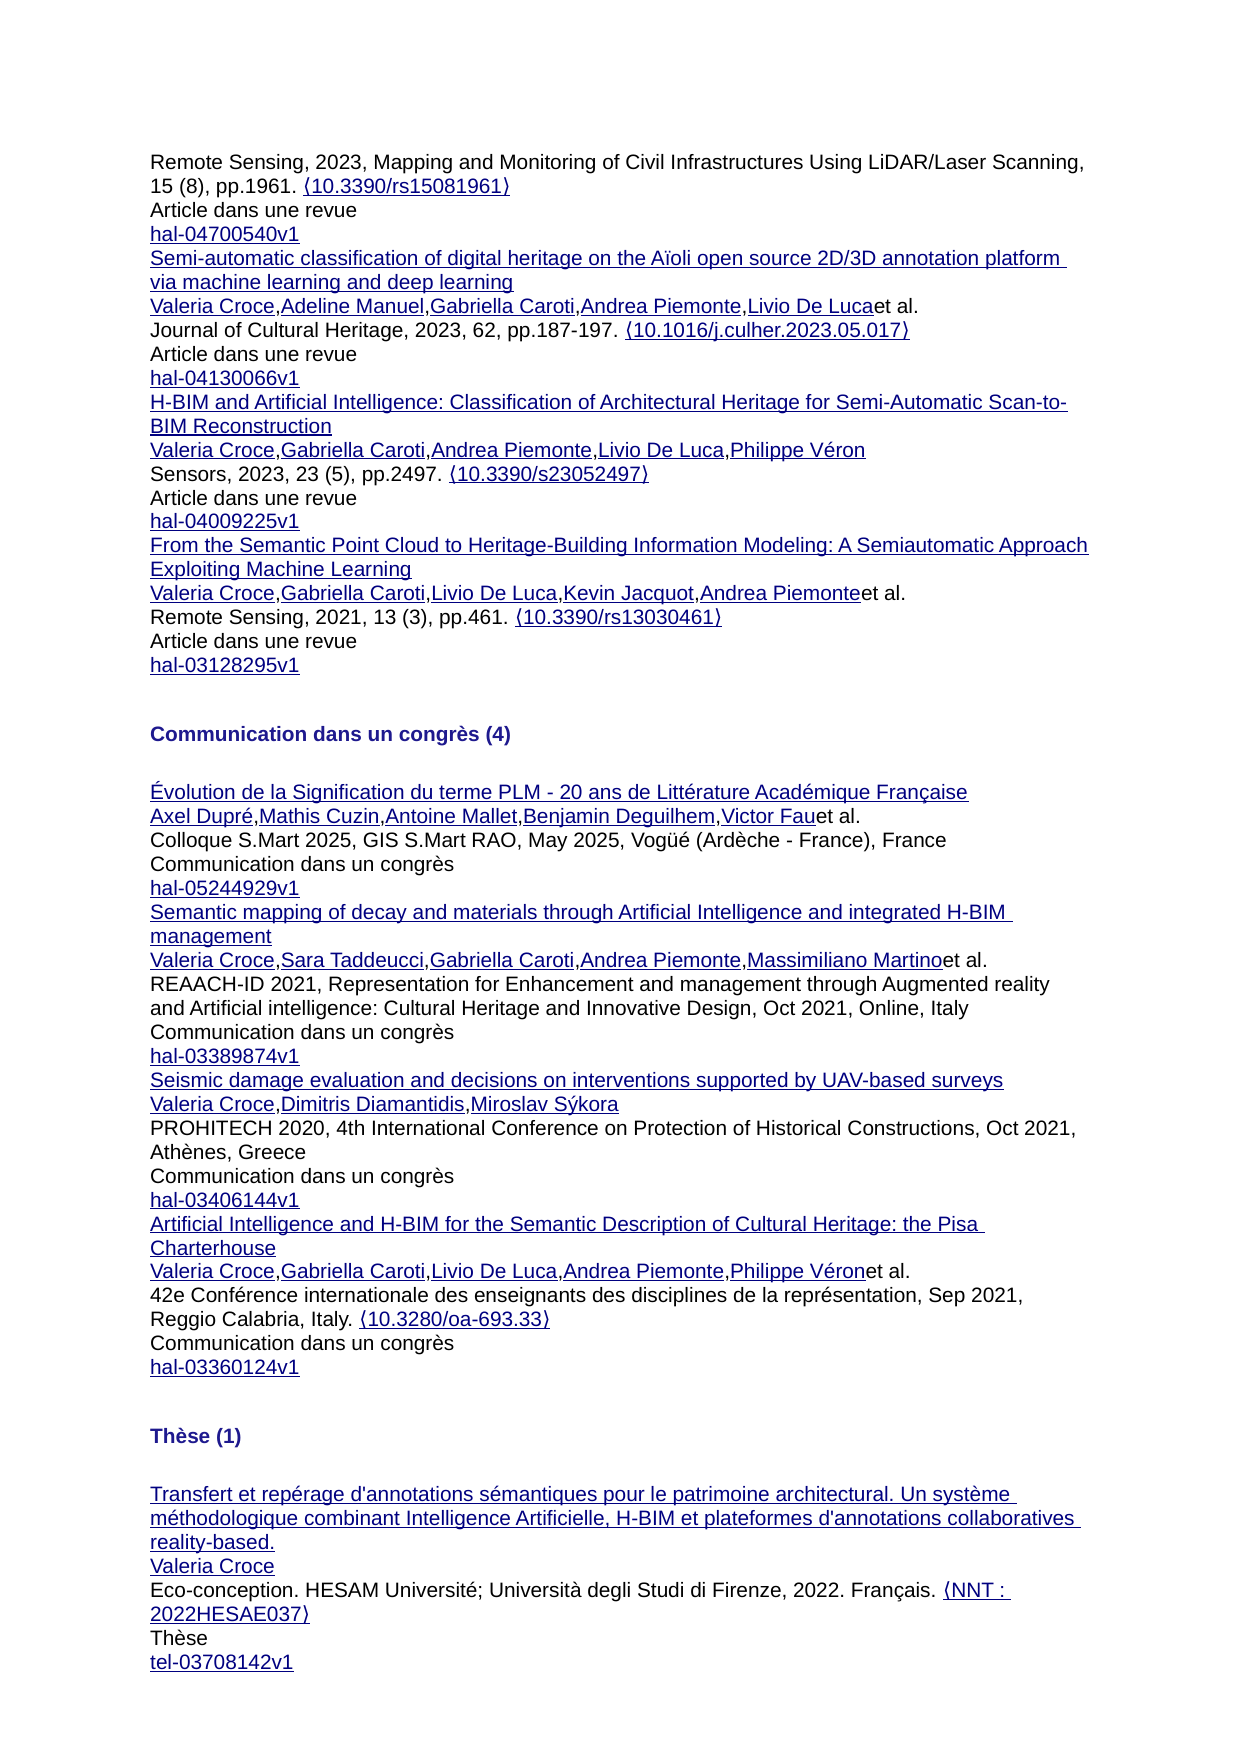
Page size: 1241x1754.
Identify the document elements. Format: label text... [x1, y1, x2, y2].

subtitle Communication dans un congrès (4) [150, 722, 1090, 746]
subtitle Thèse (1) [150, 1424, 1090, 1448]
table_cell Artificial Intelligence and H-BIM for the Semantic Description of Cultural Heritage: the Pisa Charterhouse Valeria Croce,Gabriella Caroti,Livio De Luca,Andrea Piemonte,Philippe Véronet al. 42e Conférence internationale des enseignants des disciplines de la représentation, Sep 2021, Reggio Calabria, Italy. ⟨10.3280/oa-693.33⟩ Communication dans un congrès hal-03360124v1 [150, 1211, 1090, 1379]
table_cell Semantic mapping of decay and materials through Artificial Intelligence and integrated H-BIM management Valeria Croce,Sara Taddeucci,Gabriella Caroti,Andrea Piemonte,Massimiliano Martinoet al. REAACH-ID 2021, Representation for Enhancement and management through Augmented reality and Artificial intelligence: Cultural Heritage and Innovative Design, Oct 2021, Online, Italy Communication dans un congrès hal-03389874v1 [150, 900, 1090, 1068]
table_header Évolution de la Signification du terme PLM - 20 ans de Littérature Académique Française Axel Dupré,Mathis Cuzin,Antoine Mallet,Benjamin Deguilhem,Victor Fauet al. Colloque S.Mart 2025, GIS S.Mart RAO, May 2025, Vogüé (Ardèche - France), France Communication dans un congrès hal-05244929v1 [150, 780, 1090, 900]
table_cell Remote Sensing, 2023, Mapping and Monitoring of Civil Infrastructures Using LiDAR/Laser Scanning, 15 (8), pp.1961. ⟨10.3390/rs15081961⟩ Article dans une revue hal-04700540v1 [150, 150, 1090, 246]
table_cell Semi-automatic classification of digital heritage on the Aïoli open source 2D/3D annotation platform via machine learning and deep learning Valeria Croce,Adeline Manuel,Gabriella Caroti,Andrea Piemonte,Livio De Lucaet al. Journal of Cultural Heritage, 2023, 62, pp.187-197. ⟨10.1016/j.culher.2023.05.017⟩ Article dans une revue hal-04130066v1 [150, 246, 1090, 389]
table_cell From the Semantic Point Cloud to Heritage-Building Information Modeling: A Semiautomatic Approach Exploiting Machine Learning Valeria Croce,Gabriella Caroti,Livio De Luca,Kevin Jacquot,Andrea Piemonteet al. Remote Sensing, 2021, 13 (3), pp.461. ⟨10.3390/rs13030461⟩ Article dans une revue hal-03128295v1 [150, 533, 1090, 677]
table_cell Seismic damage evaluation and decisions on interventions supported by UAV-based surveys Valeria Croce,Dimitris Diamantidis,Miroslav Sýkora PROHITECH 2020, 4th International Conference on Protection of Historical Constructions, Oct 2021, Athènes, Greece Communication dans un congrès hal-03406144v1 [150, 1068, 1090, 1211]
table_cell H-BIM and Artificial Intelligence: Classification of Architectural Heritage for Semi-Automatic Scan-to-BIM Reconstruction Valeria Croce,Gabriella Caroti,Andrea Piemonte,Livio De Luca,Philippe Véron Sensors, 2023, 23 (5), pp.2497. ⟨10.3390/s23052497⟩ Article dans une revue hal-04009225v1 [150, 390, 1090, 533]
table_header Transfert et repérage d'annotations sémantiques pour le patrimoine architectural. Un système méthodologique combinant Intelligence Artificielle, H-BIM et plateformes d'annotations collaboratives reality-based. Valeria Croce Eco-conception. HESAM Université; Università degli Studi di Firenze, 2022. Français. ⟨NNT : 2022HESAE037⟩ Thèse tel-03708142v1 [150, 1482, 1090, 1674]
